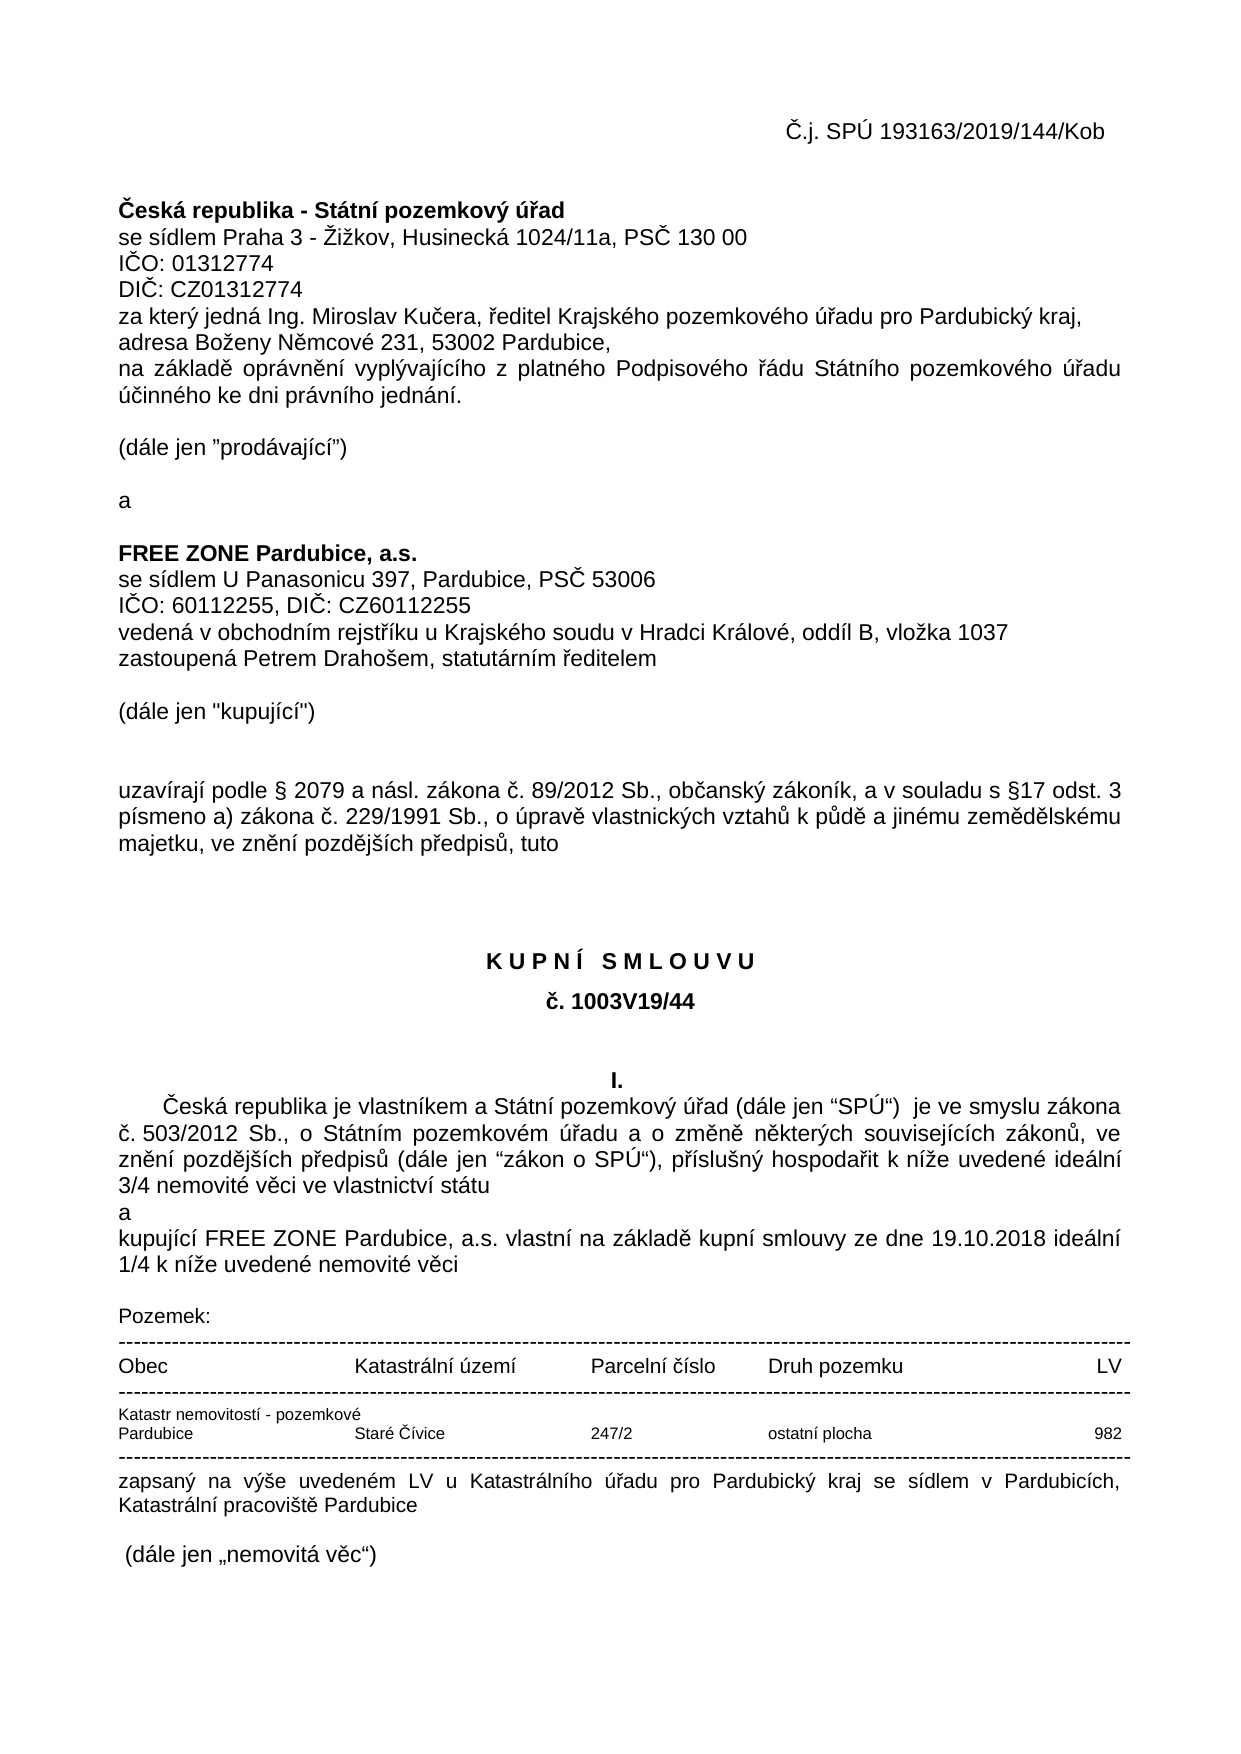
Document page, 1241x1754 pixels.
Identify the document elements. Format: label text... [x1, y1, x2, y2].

text Pardubice Staré Čívice 247/2 ostatní plocha 982 [118, 1424, 1122, 1443]
text adresa Boženy Němcové 231, 53002 Pardubice, [118, 329, 1122, 355]
text DIČ: CZ01312774 [118, 276, 1122, 303]
text č. 1003V19/44 [118, 988, 1122, 1014]
text kupující FREE ZONE Pardubice, a.s. vlastní na základě kupní smlouvy ze dne 19.10.2018 ideální 1/4 k níže uvedené nemovité věci [118, 1225, 1122, 1278]
text K U P N Í S M L O U V U [118, 948, 1122, 974]
text vedená v obchodním rejstříku u Krajského soudu v Hradci Králové, oddíl B, vložka 1037 [118, 619, 1122, 645]
text I. [118, 1067, 1122, 1093]
text zapsaný na výše uvedeném LV u Katastrálního úřadu pro Pardubický kraj se sídlem v Pardubicích, Katastrální pracoviště Pardubice [118, 1469, 1122, 1517]
text uzavírají podle § 2079 a násl. zákona č. 89/2012 Sb., občanský zákoník, a v souladu s §17 odst. 3 písmeno a) zákona č. 229/1991 Sb., o úpravě vlastnických vztahů k půdě a jinému zemědělskému majetku, ve znění pozdějších předpisů, tuto [118, 777, 1122, 856]
text (dále jen „nemovitá věc“) [118, 1541, 1122, 1567]
text za který jedná Ing. Miroslav Kučera, ředitel Krajského pozemkového úřadu pro Pardubický kraj, [118, 303, 1122, 329]
text Č.j. SPÚ 193163/2019/144/Kob [635, 118, 1122, 144]
text na základě oprávnění vyplývajícího z platného Podpisového řádu Státního pozemkového úřadu účinného ke dni právního jednání. [118, 355, 1122, 408]
text ------------------------------------------------------------------------------------------------------------------------------------- [118, 1328, 1137, 1354]
text (dále jen "kupující") [118, 698, 1122, 724]
text a [118, 1198, 1122, 1225]
text zastoupená Petrem Drahošem, statutárním ředitelem [118, 645, 1122, 672]
text Česká republika - Státní pozemkový úřad [118, 197, 1122, 223]
text se sídlem U Panasonicu 397, Pardubice, PSČ 53006 [118, 566, 1122, 592]
text (dále jen ”prodávající”) [118, 434, 1122, 461]
text se sídlem Praha 3 - Žižkov, Husinecká 1024/11a, PSČ 130 00 [118, 223, 1122, 250]
text IČO: 01312774 [118, 250, 1122, 276]
text Pozemek: [118, 1304, 1122, 1328]
text a [118, 487, 1122, 513]
text Česká republika je vlastníkem a Státní pozemkový úřad (dále jen “SPÚ“) je ve smyslu zákona č. 503/2012 Sb., o Státním pozemkovém úřadu a o změně některých souvisejících zákonů, ve znění pozdějších předpisů (dále jen “zákon o SPÚ“), příslušný hospodařit k níže uvedené ideální 3/4 nemovité věci ve vlastnictví státu [118, 1093, 1122, 1198]
text ------------------------------------------------------------------------------------------------------------------------------------- [118, 1378, 1137, 1404]
text Obec Katastrální území Parcelní číslo Druh pozemku LV [118, 1354, 1122, 1378]
text Katastr nemovitostí - pozemkové [118, 1404, 1122, 1424]
text ------------------------------------------------------------------------------------------------------------------------------------- [118, 1443, 1137, 1469]
text FREE ZONE Pardubice, a.s. [118, 540, 1122, 566]
text IČO: 60112255, DIČ: CZ60112255 [118, 592, 1122, 619]
